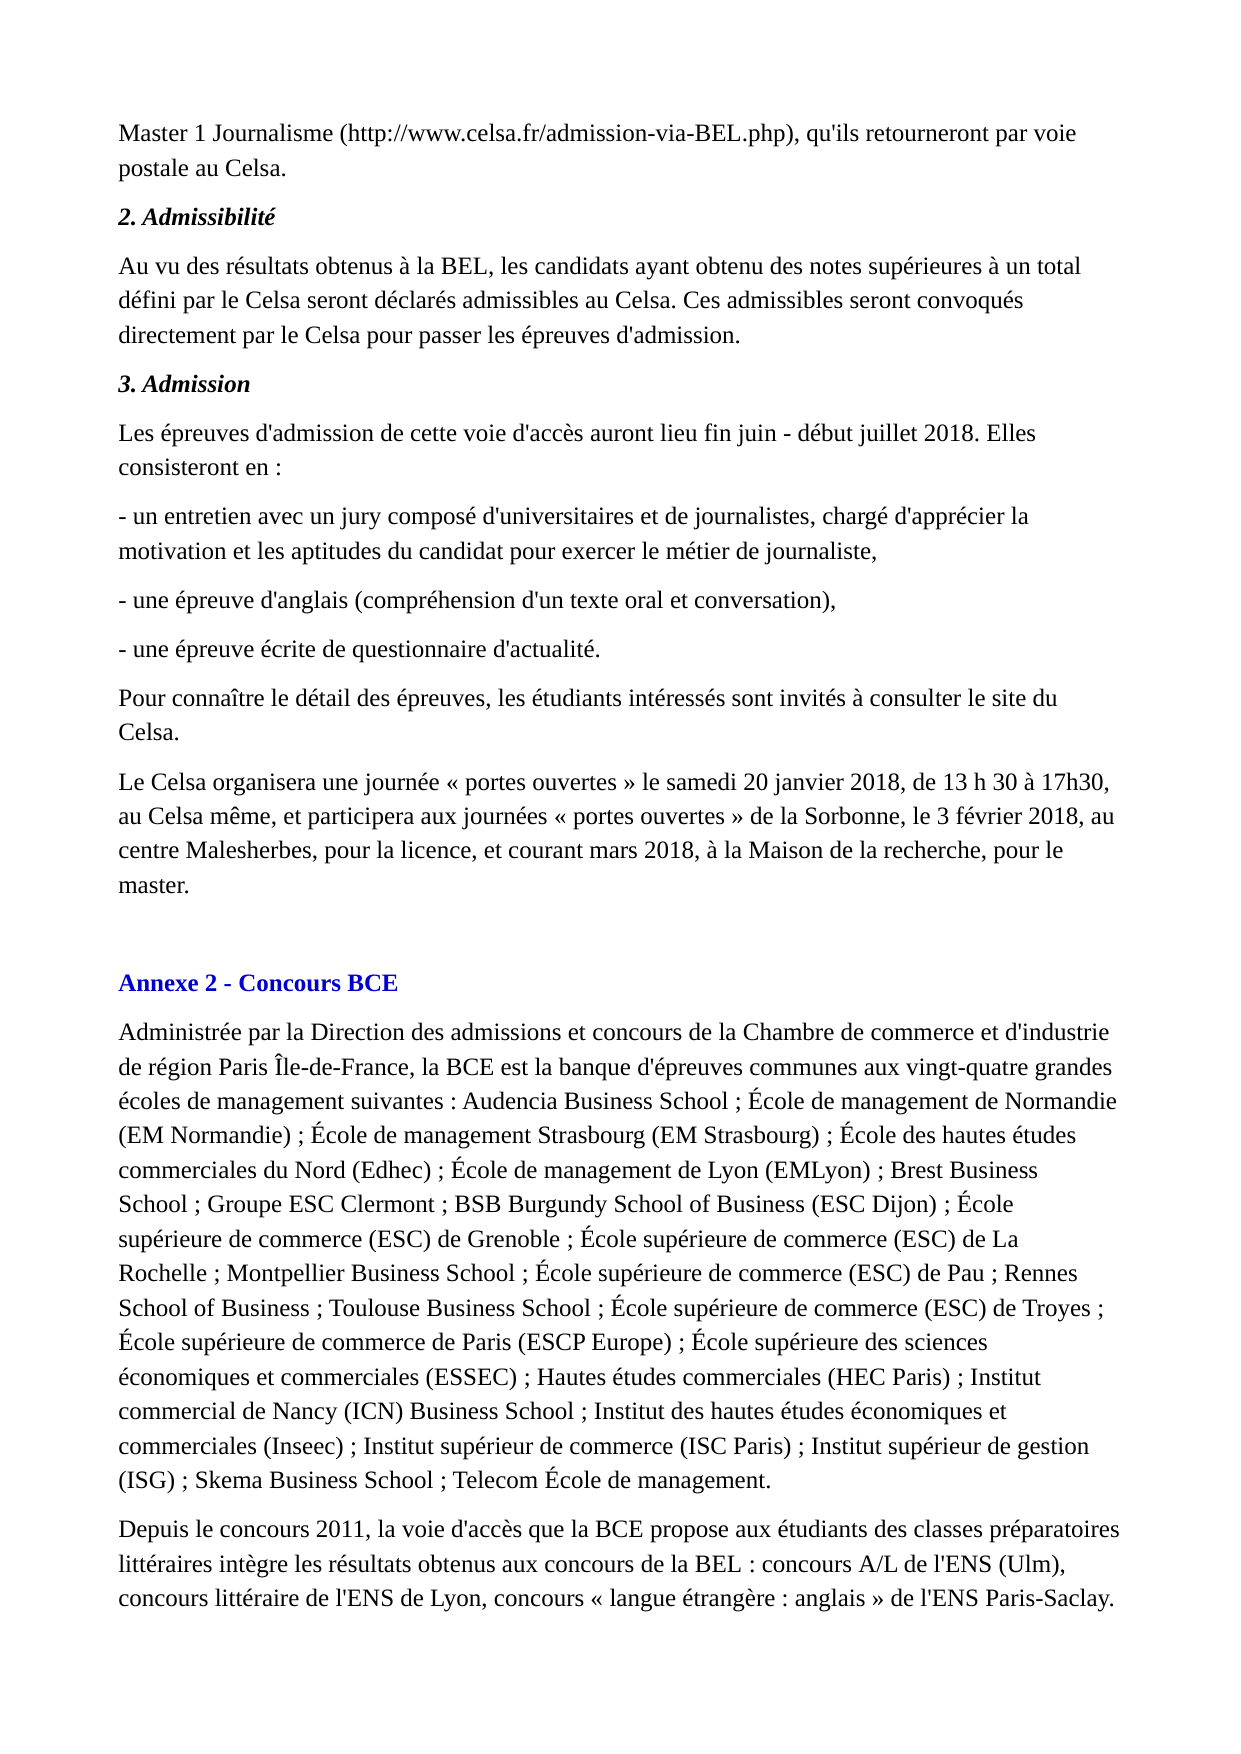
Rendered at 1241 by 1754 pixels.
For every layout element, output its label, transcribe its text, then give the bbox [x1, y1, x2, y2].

text - une épreuve d'anglais (compréhension d'un texte oral et conversation), [118, 585, 1122, 614]
text Annexe 2 - Concours BCE [118, 968, 1122, 997]
text 3. Admission [118, 369, 1122, 397]
text Au vu des résultats obtenus à la BEL, les candidats ayant obtenu des notes supérieures à un total défini par le Celsa seront déclarés admissibles au Celsa. Ces admissibles seront convoqués directement par le Celsa pour passer les épreuves d'admission. [118, 251, 1122, 348]
text Les épreuves d'admission de cette voie d'accès auront lieu fin juin - début juillet 2018. Elles consisteront en : [118, 418, 1122, 481]
text - une épreuve écrite de questionnaire d'actualité. [118, 634, 1122, 663]
text 2. Admissibilité [118, 202, 1122, 230]
text - un entretien avec un jury composé d'universitaires et de journalistes, chargé d'apprécier la motivation et les aptitudes du candidat pour exercer le métier de journaliste, [118, 501, 1122, 564]
text Master 1 Journalisme (http://www.celsa.fr/admission-via-BEL.php), qu'ils retourneront par voie postale au Celsa. [118, 118, 1122, 181]
text Le Celsa organisera une journée « portes ouvertes » le samedi 20 janvier 2018, de 13 h 30 à 17h30, au Celsa même, et participera aux journées « portes ouvertes » de la Sorbonne, le 3 février 2018, au centre Malesherbes, pour la licence, et courant mars 2018, à la Maison de la recherche, pour le master. [118, 767, 1122, 899]
text Administrée par la Direction des admissions et concours de la Chambre de commerce et d'industrie de région Paris Île-de-France, la BCE est la banque d'épreuves communes aux vingt-quatre grandes écoles de management suivantes : Audencia Business School ; École de management de Normandie (EM Normandie) ; École de management Strasbourg (EM Strasbourg) ; École des hautes études commerciales du Nord (Edhec) ; École de management de Lyon (EMLyon) ; Brest Business School ; Groupe ESC Clermont ; BSB Burgundy School of Business (ESC Dijon) ; École supérieure de commerce (ESC) de Grenoble ; École supérieure de commerce (ESC) de La Rochelle ; Montpellier Business School ; École supérieure de commerce (ESC) de Pau ; Rennes School of Business ; Toulouse Business School ; École supérieure de commerce (ESC) de Troyes ; École supérieure de commerce de Paris (ESCP Europe) ; École supérieure des sciences économiques et commerciales (ESSEC) ; Hautes études commerciales (HEC Paris) ; Institut commercial de Nancy (ICN) Business School ; Institut des hautes études économiques et commerciales (Inseec) ; Institut supérieur de commerce (ISC Paris) ; Institut supérieur de gestion (ISG) ; Skema Business School ; Telecom École de management. [118, 1017, 1122, 1494]
text Pour connaître le détail des épreuves, les étudiants intéressés sont invités à consulter le site du Celsa. [118, 683, 1122, 746]
text Depuis le concours 2011, la voie d'accès que la BCE propose aux étudiants des classes préparatoires littéraires intègre les résultats obtenus aux concours de la BEL : concours A/L de l'ENS (Ulm), concours littéraire de l'ENS de Lyon, concours « langue étrangère : anglais » de l'ENS Paris-Saclay. [118, 1514, 1122, 1612]
